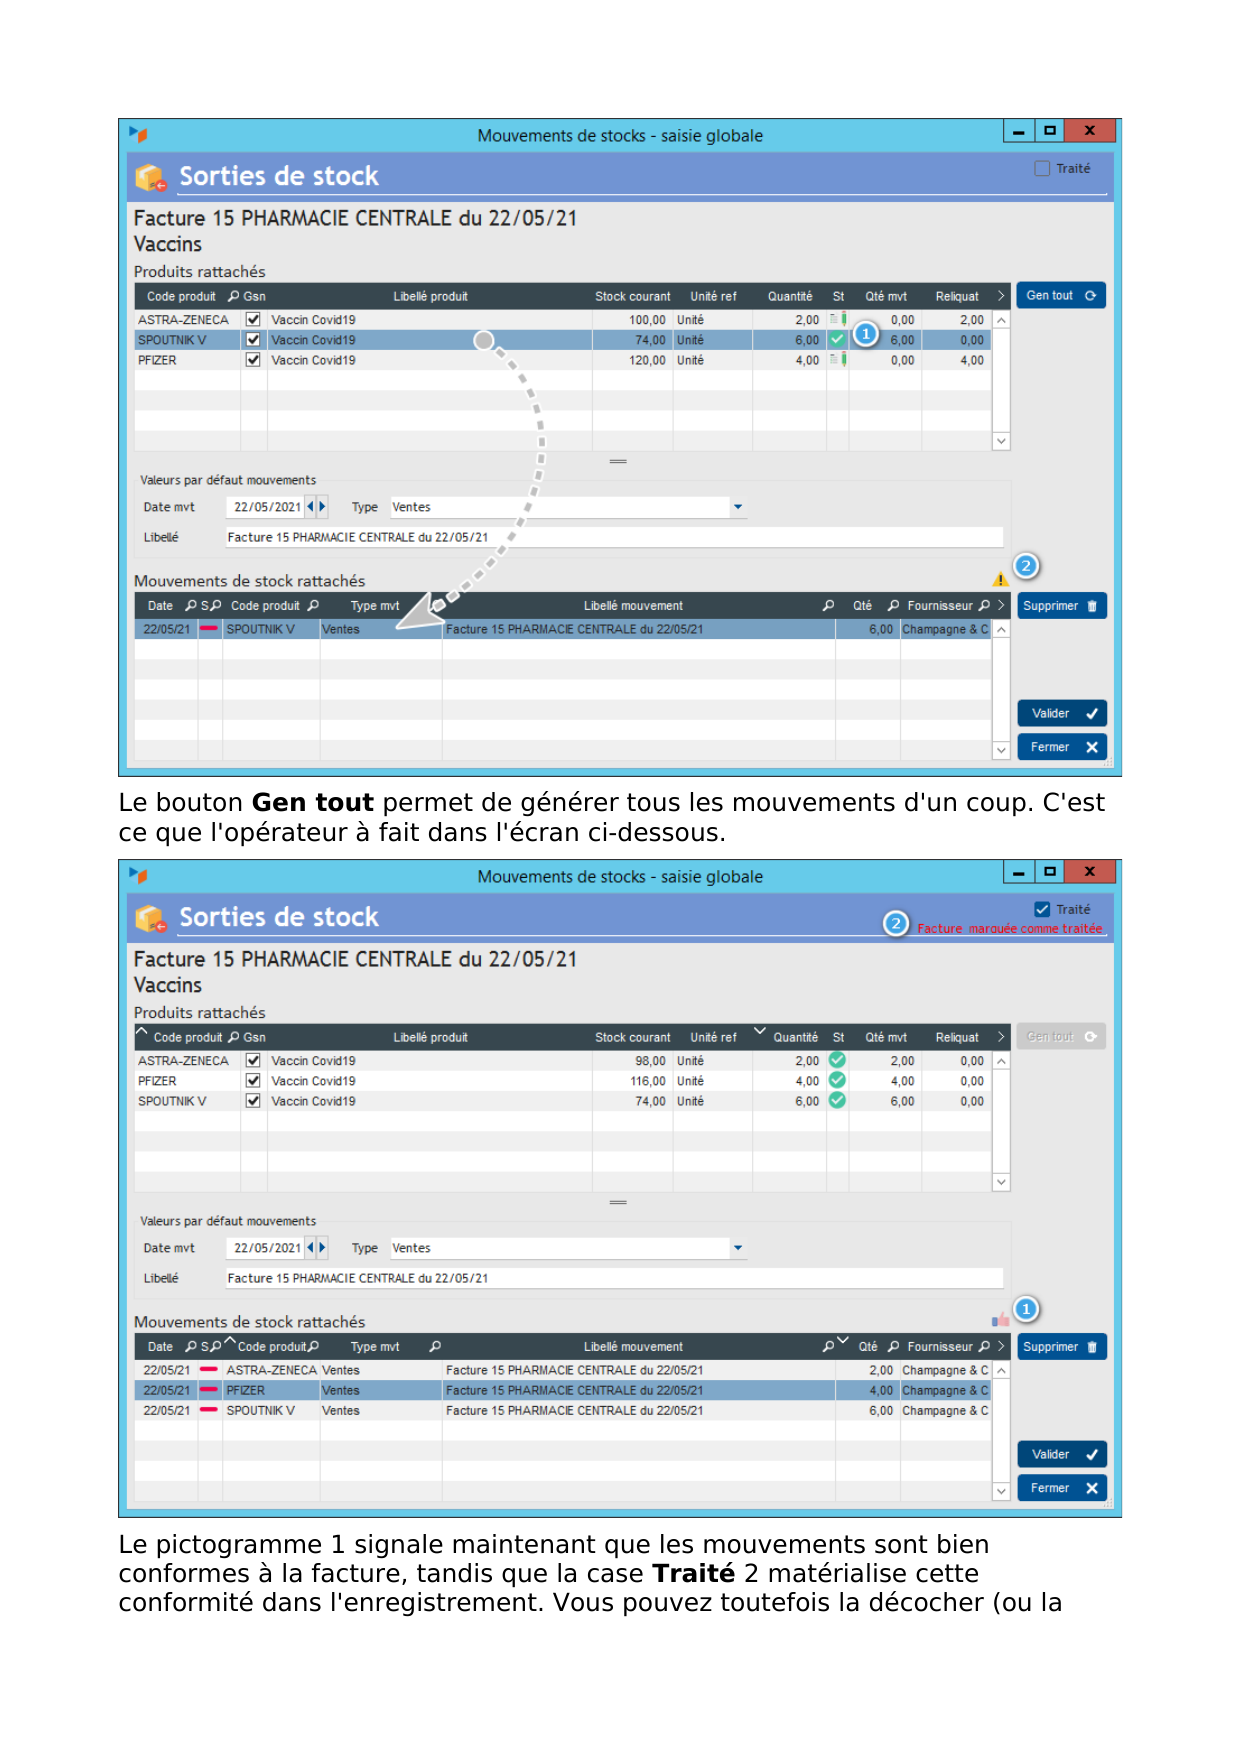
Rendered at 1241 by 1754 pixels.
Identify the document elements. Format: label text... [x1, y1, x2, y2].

picture [118, 118, 1123, 777]
text Le pictogramme 1 signale maintenant que les mouvements sont bien conformes à la facture, tandis que la case Traité 2 matérialise cette conformité dans l'enregistrement. Vous pouvez toutefois la décocher (ou la [118, 1530, 1122, 1617]
text Le bouton Gen tout permet de générer tous les mouvements d'un coup. C'est ce que l'opérateur à fait dans l'écran ci-dessous. [118, 789, 1122, 847]
picture [118, 859, 1123, 1518]
